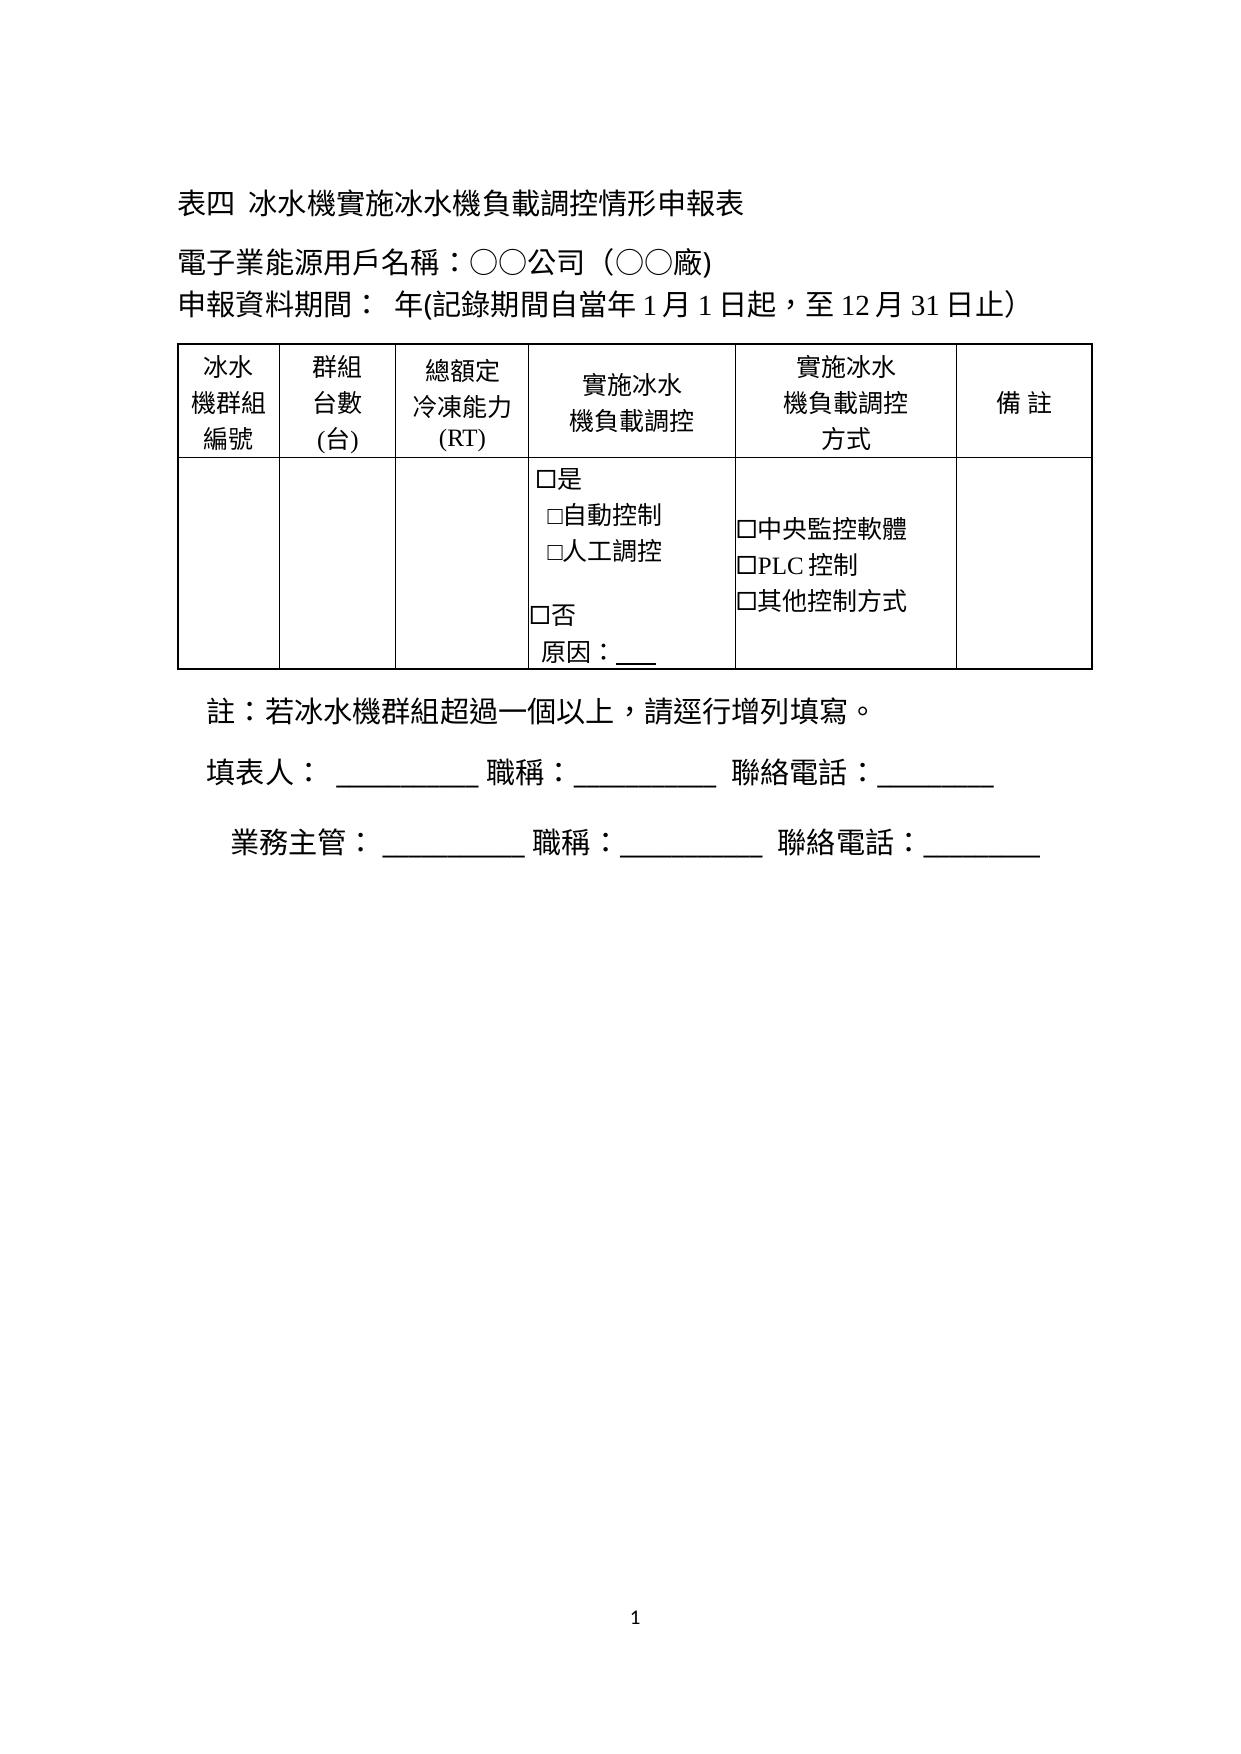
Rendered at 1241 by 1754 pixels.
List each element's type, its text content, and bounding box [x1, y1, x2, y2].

table_cell [280, 458, 395, 668]
text 業務主管： ___________ 職稱：___________ 聯絡電話：_________ [177, 804, 1092, 879]
table_cell 中央監控軟體 PLC控制 其他控制方式 [736, 458, 956, 668]
table_header 實施冰水 機負載調控 [529, 345, 735, 457]
table_cell [957, 458, 1091, 668]
text 申報資料期間： 年(記錄期間自當年1月1日起，至12月31日止） [177, 282, 1092, 324]
text 表四 冰水機實施冰水機負載調控情形申報表 [177, 164, 1092, 239]
table_cell [179, 458, 279, 668]
table_header 群組 台數 (台) [280, 345, 395, 457]
table_cell 是 □自動控制 □人工調控 否 原因： [529, 458, 735, 668]
text 填表人： ___________ 職稱：___________ 聯絡電話：_________ [177, 750, 1092, 792]
table_header 實施冰水 機負載調控 方式 [736, 345, 956, 457]
text 註：若冰水機群組超過一個以上，請逕行增列填寫。 [177, 689, 1092, 731]
text 電子業能源用戶名稱：○○公司（○○廠) [177, 239, 1092, 282]
table_cell [396, 458, 528, 668]
table_header 總額定 冷凍能力 (RT) [396, 345, 528, 457]
table_header 備 註 [957, 345, 1091, 457]
table_header 冰水 機群組 編號 [179, 345, 279, 457]
